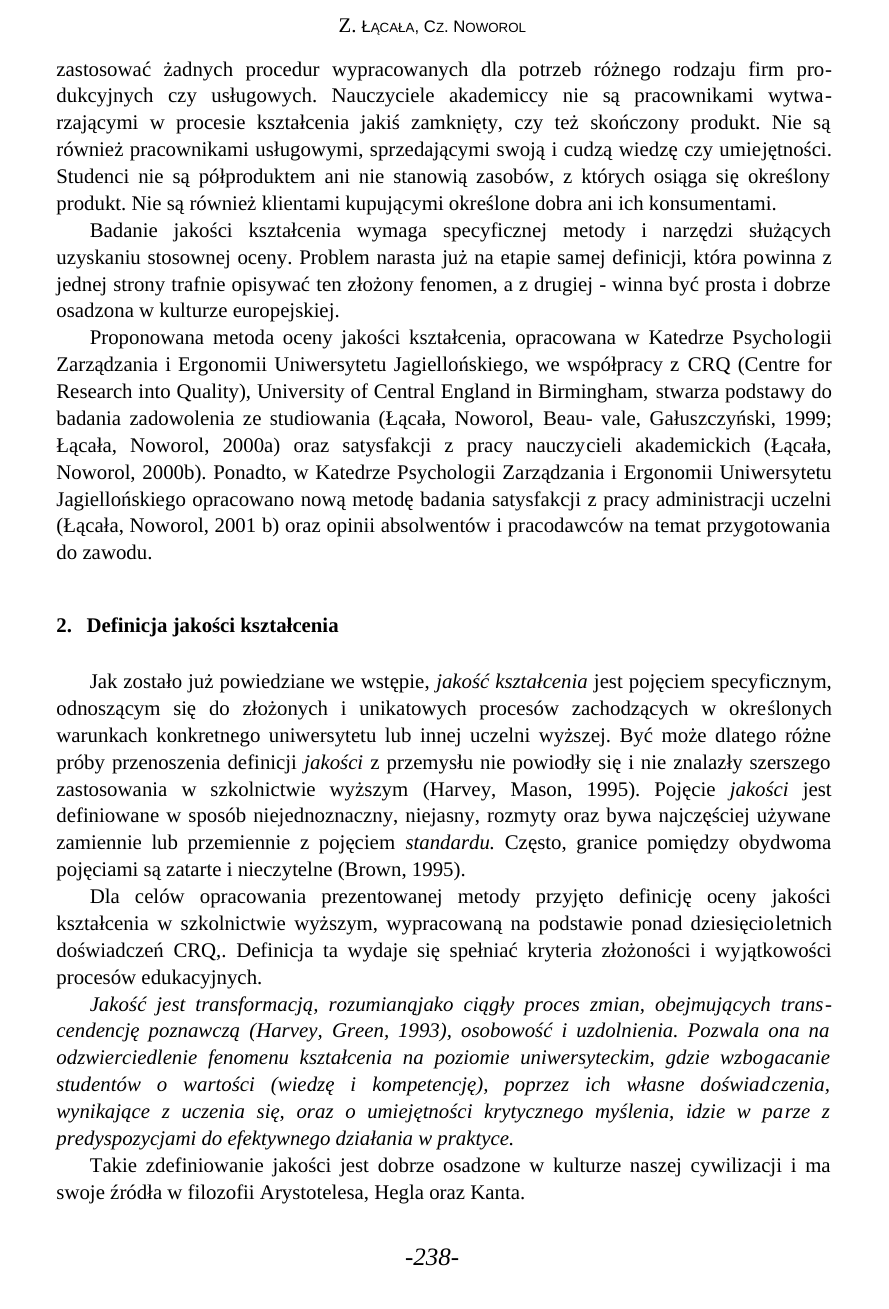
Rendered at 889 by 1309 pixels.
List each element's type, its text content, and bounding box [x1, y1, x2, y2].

text Badanie jakości kształcenia wymaga specyficznej metody i narzędzi służących uzyskaniu stosownej oceny. Problem narasta już na etapie samej definicji, która po­winna z jednej strony trafnie opisywać ten złożony fenomen, a z drugiej - winna być prosta i dobrze osadzona w kulturze europejskiej. [56, 218, 832, 322]
text -238- [405, 1242, 487, 1270]
text Jak zostało już powiedziane we wstępie, jakość kształcenia jest pojęciem specy­ficznym, odnoszącym się do złożonych i unikatowych procesów zachodzących w okre­ślonych warunkach konkretnego uniwersytetu lub innej uczelni wyższej. Być może dlatego różne próby przenoszenia definicji jakości z przemysłu nie powiodły się i nie znalazły szerszego zastosowania w szkolnictwie wyższym (Harvey, Mason, 1995). Pojęcie jakości jest definiowane w sposób niejednoznaczny, niejasny, rozmyty oraz bywa najczęściej używane zamiennie lub przemiennie z pojęciem standardu. Często, granice pomiędzy obydwoma pojęciami są zatarte i nieczytelne (Brown, 1995). [56, 669, 832, 881]
text Dla celów opracowania prezentowanej metody przyjęto definicję oceny jakości kształcenia w szkolnictwie wyższym, wypracowaną na podstawie ponad dziesięcio­letnich doświadczeń CRQ,. Definicja ta wydaje się spełniać kryteria złożoności i wy­jątkowości procesów edukacyjnych. [56, 884, 832, 989]
subtitle 2. Definicja jakości kształcenia [56, 613, 832, 637]
text Takie zdefiniowanie jakości jest dobrze osadzone w kulturze naszej cywilizacji i ma swoje źródła w filozofii Arystotelesa, Hegla oraz Kanta. [56, 1153, 832, 1204]
text Jakość jest transformacją, rozumianąjako ciągły proces zmian, obejmujących trans­cendencję poznawczą (Harvey, Green, 1993), osobowość i uzdolnienia. Pozwala ona na odzwierciedlenie fenomenu kształcenia na poziomie uniwersyteckim, gdzie wzbo­gacanie studentów o wartości (wiedzę i kompetencję), poprzez ich własne doświad­czenia, wynikające z uczenia się, oraz o umiejętności krytycznego myślenia, idzie w pa­rze z predyspozycjami do efektywnego działania w praktyce. [56, 992, 832, 1150]
text Z. Łącała, Cz. Noworol [338, 13, 552, 37]
text zastosować żadnych procedur wypracowanych dla potrzeb różnego rodzaju firm pro­dukcyjnych czy usługowych. Nauczyciele akademiccy nie są pracownikami wytwa­rzającymi w procesie kształcenia jakiś zamknięty, czy też skończony produkt. Nie są również pracownikami usługowymi, sprzedającymi swoją i cudzą wiedzę czy umie­jętności. Studenci nie są półproduktem ani nie stanowią zasobów, z których osiąga się określony produkt. Nie są również klientami kupującymi określone dobra ani ich konsumentami. [56, 57, 832, 215]
text Proponowana metoda oceny jakości kształcenia, opracowana w Katedrze Psycho­logii Zarządzania i Ergonomii Uniwersytetu Jagiellońskiego, we współpracy z CRQ (Centre for Research into Quality), University of Central England in Birmingham, stwarza podstawy do badania zadowolenia ze studiowania (Łącała, Noworol, Beau- vale, Gałuszczyński, 1999; Łącała, Noworol, 2000a) oraz satysfakcji z pracy nauczy­cieli akademickich (Łącała, Noworol, 2000b). Ponadto, w Katedrze Psychologii Za­rządzania i Ergonomii Uniwersytetu Jagiellońskiego opracowano nową metodę ba­dania satysfakcji z pracy administracji uczelni (Łącała, Noworol, 2001 b) oraz opinii absolwentów i pracodawców na temat przygotowania do zawodu. [56, 325, 832, 564]
